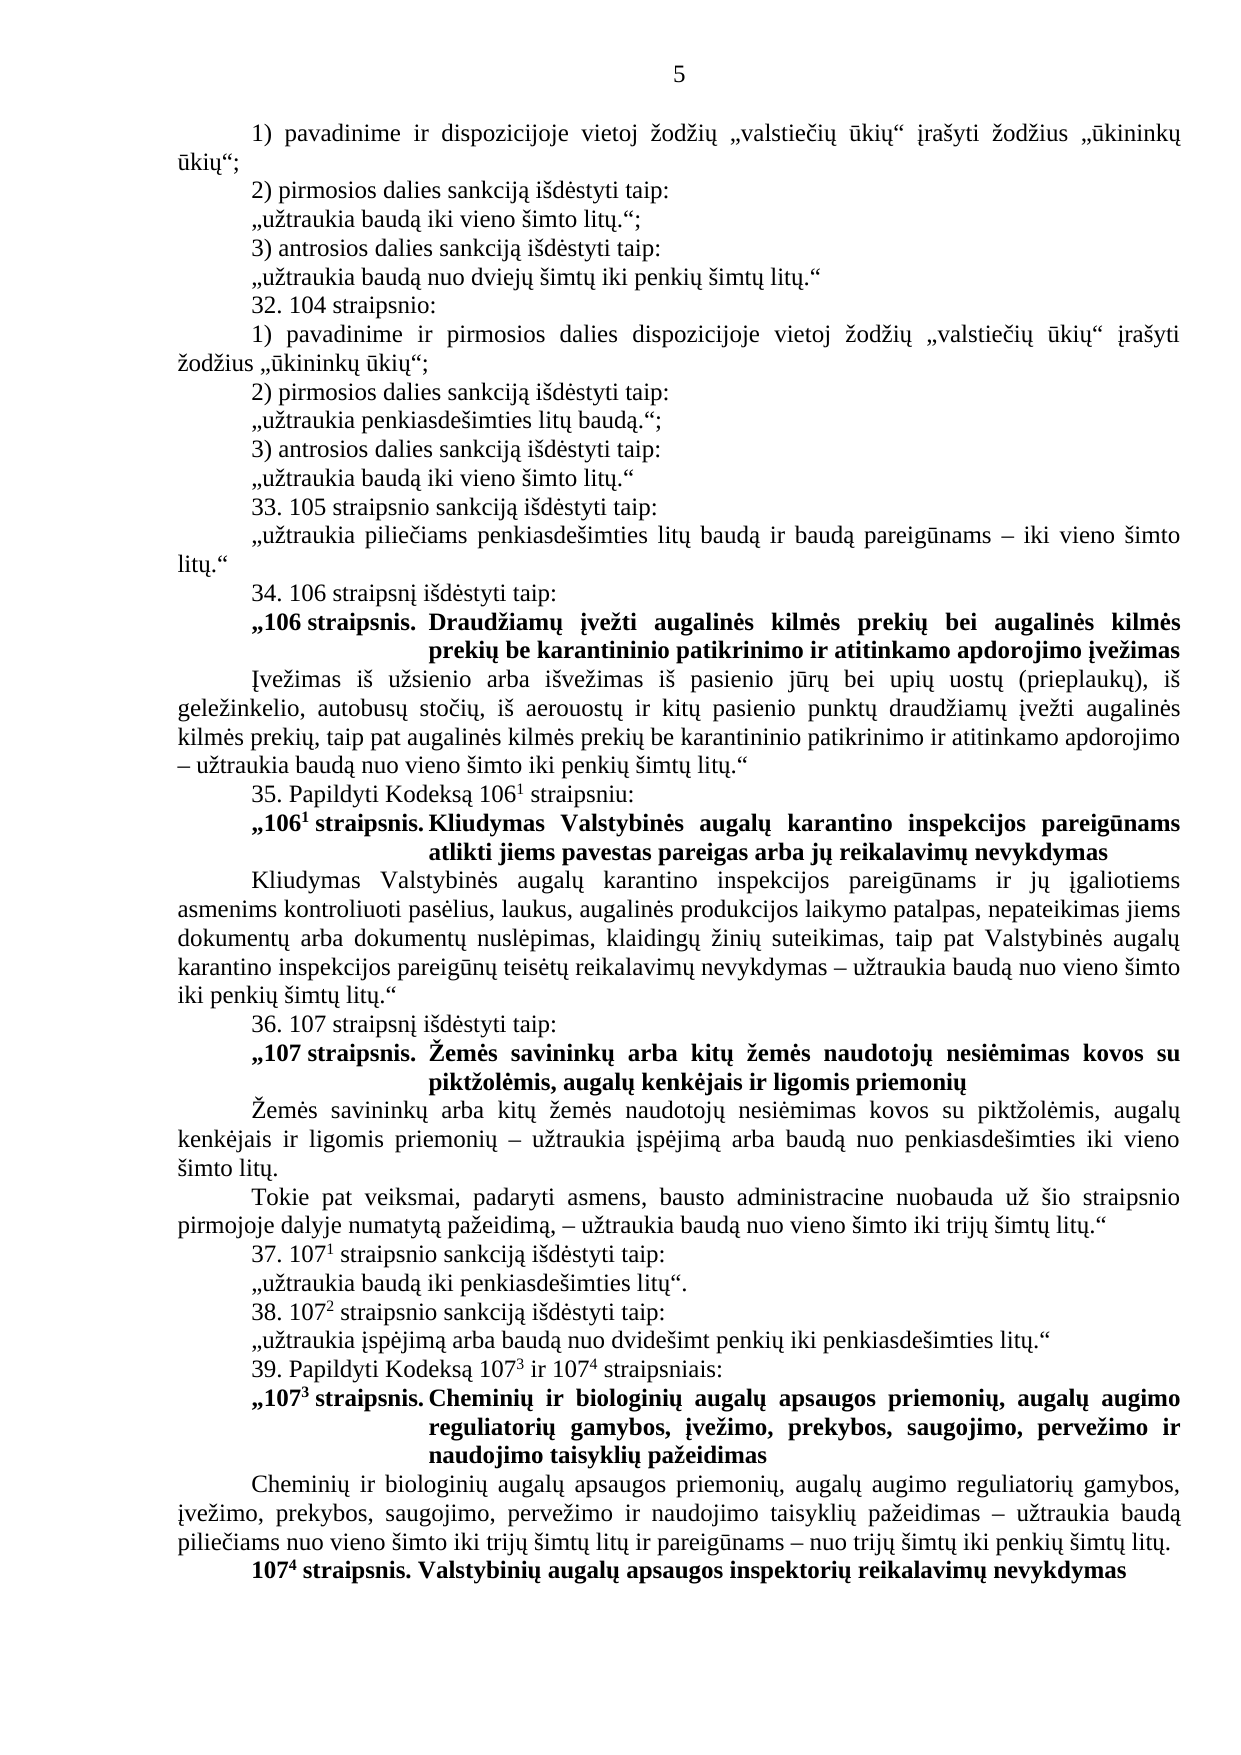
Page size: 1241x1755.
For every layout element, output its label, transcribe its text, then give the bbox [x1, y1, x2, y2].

text 3) antrosios dalies sankciją išdėstyti taip: [177, 434, 1181, 463]
text Tokie pat veiksmai, padaryti asmens, bausto administracine nuobauda už šio straipsnio pirmojoje dalyje numatytą pažeidimą, – užtraukia baudą nuo vieno šimto iki trijų šimtų litų.“ [177, 1182, 1181, 1239]
text 3) antrosios dalies sankciją išdėstyti taip: [177, 233, 1181, 262]
text „užtraukia baudą nuo dviejų šimtų iki penkių šimtų litų.“ [177, 262, 1181, 291]
text „107 straipsnis. Žemės savininkų arba kitų žemės naudotojų nesiėmimas kovos su piktžolėmis, augalų kenkėjais ir ligomis priemonių [251, 1038, 1181, 1096]
text 1074 straipsnis. Valstybinių augalų apsaugos inspektorių reikalavimų nevykdymas [177, 1556, 1181, 1584]
text Įvežimas iš užsienio arba išvežimas iš pasienio jūrų bei upių uostų (prieplaukų), iš geležinkelio, autobusų stočių, iš aerouostų ir kitų pasienio punktų draudžiamų įvežti augalinės kilmės prekių, taip pat augalinės kilmės prekių be karantininio patikrinimo ir atitinkamo apdorojimo – užtraukia baudą nuo vieno šimto iki penkių šimtų litų.“ [177, 664, 1181, 779]
text Žemės savininkų arba kitų žemės naudotojų nesiėmimas kovos su piktžolėmis, augalų kenkėjais ir ligomis priemonių – užtraukia įspėjimą arba baudą nuo penkiasdešimties iki vieno šimto litų. [177, 1096, 1181, 1182]
text „užtraukia baudą iki vieno šimto litų.“ [177, 463, 1181, 492]
text „užtraukia penkiasdešimties litų baudą.“; [177, 406, 1181, 434]
text 33. 105 straipsnio sankciją išdėstyti taip: [177, 492, 1181, 521]
text „užtraukia įspėjimą arba baudą nuo dvidešimt penkių iki penkiasdešimties litų.“ [177, 1326, 1181, 1354]
text 35. Papildyti Kodeksą 1061 straipsniu: [177, 779, 1181, 808]
text 2) pirmosios dalies sankciją išdėstyti taip: [177, 377, 1181, 406]
text 1) pavadinime ir dispozicijoje vietoj žodžių „valstiečių ūkių“ įrašyti žodžius „ūkininkų ūkių“; [177, 118, 1181, 176]
text Cheminių ir biologinių augalų apsaugos priemonių, augalų augimo reguliatorių gamybos, įvežimo, prekybos, saugojimo, pervežimo ir naudojimo taisyklių pažeidimas – užtraukia baudą piliečiams nuo vieno šimto iki trijų šimtų litų ir pareigūnams – nuo trijų šimtų iki penkių šimtų litų. [177, 1469, 1181, 1556]
text 1) pavadinime ir pirmosios dalies dispozicijoje vietoj žodžių „valstiečių ūkių“ įrašyti žodžius „ūkininkų ūkių“; [177, 319, 1181, 377]
text Kliudymas Valstybinės augalų karantino inspekcijos pareigūnams ir jų įgaliotiems asmenims kontroliuoti pasėlius, laukus, augalinės produkcijos laikymo patalpas, nepateikimas jiems dokumentų arba dokumentų nuslėpimas, klaidingų žinių suteikimas, taip pat Valstybinės augalų karantino inspekcijos pareigūnų teisėtų reikalavimų nevykdymas – užtraukia baudą nuo vieno šimto iki penkių šimtų litų.“ [177, 866, 1181, 1009]
text 38. 1072 straipsnio sankciją išdėstyti taip: [177, 1297, 1181, 1326]
text „užtraukia piliečiams penkiasdešimties litų baudą ir baudą pareigūnams – iki vieno šimto litų.“ [177, 521, 1181, 578]
text „1073 straipsnis. Cheminių ir biologinių augalų apsaugos priemonių, augalų augimo reguliatorių gamybos, įvežimo, prekybos, saugojimo, pervežimo ir naudojimo taisyklių pažeidimas [251, 1383, 1181, 1469]
text 2) pirmosios dalies sankciją išdėstyti taip: [177, 176, 1181, 204]
text „užtraukia baudą iki penkiasdešimties litų“. [177, 1268, 1181, 1297]
text „106 straipsnis. Draudžiamų įvežti augalinės kilmės prekių bei augalinės kilmės prekių be karantininio patikrinimo ir atitinkamo apdorojimo įvežimas [251, 607, 1181, 664]
text „užtraukia baudą iki vieno šimto litų.“; [177, 204, 1181, 233]
text 32. 104 straipsnio: [177, 291, 1181, 319]
text 39. Papildyti Kodeksą 1073 ir 1074 straipsniais: [177, 1354, 1181, 1383]
text 34. 106 straipsnį išdėstyti taip: [177, 578, 1181, 607]
text 37. 1071 straipsnio sankciją išdėstyti taip: [177, 1239, 1181, 1268]
text 36. 107 straipsnį išdėstyti taip: [177, 1009, 1181, 1038]
text „1061 straipsnis. Kliudymas Valstybinės augalų karantino inspekcijos pareigūnams atlikti jiems pavestas pareigas arba jų reikalavimų nevykdymas [251, 808, 1181, 866]
